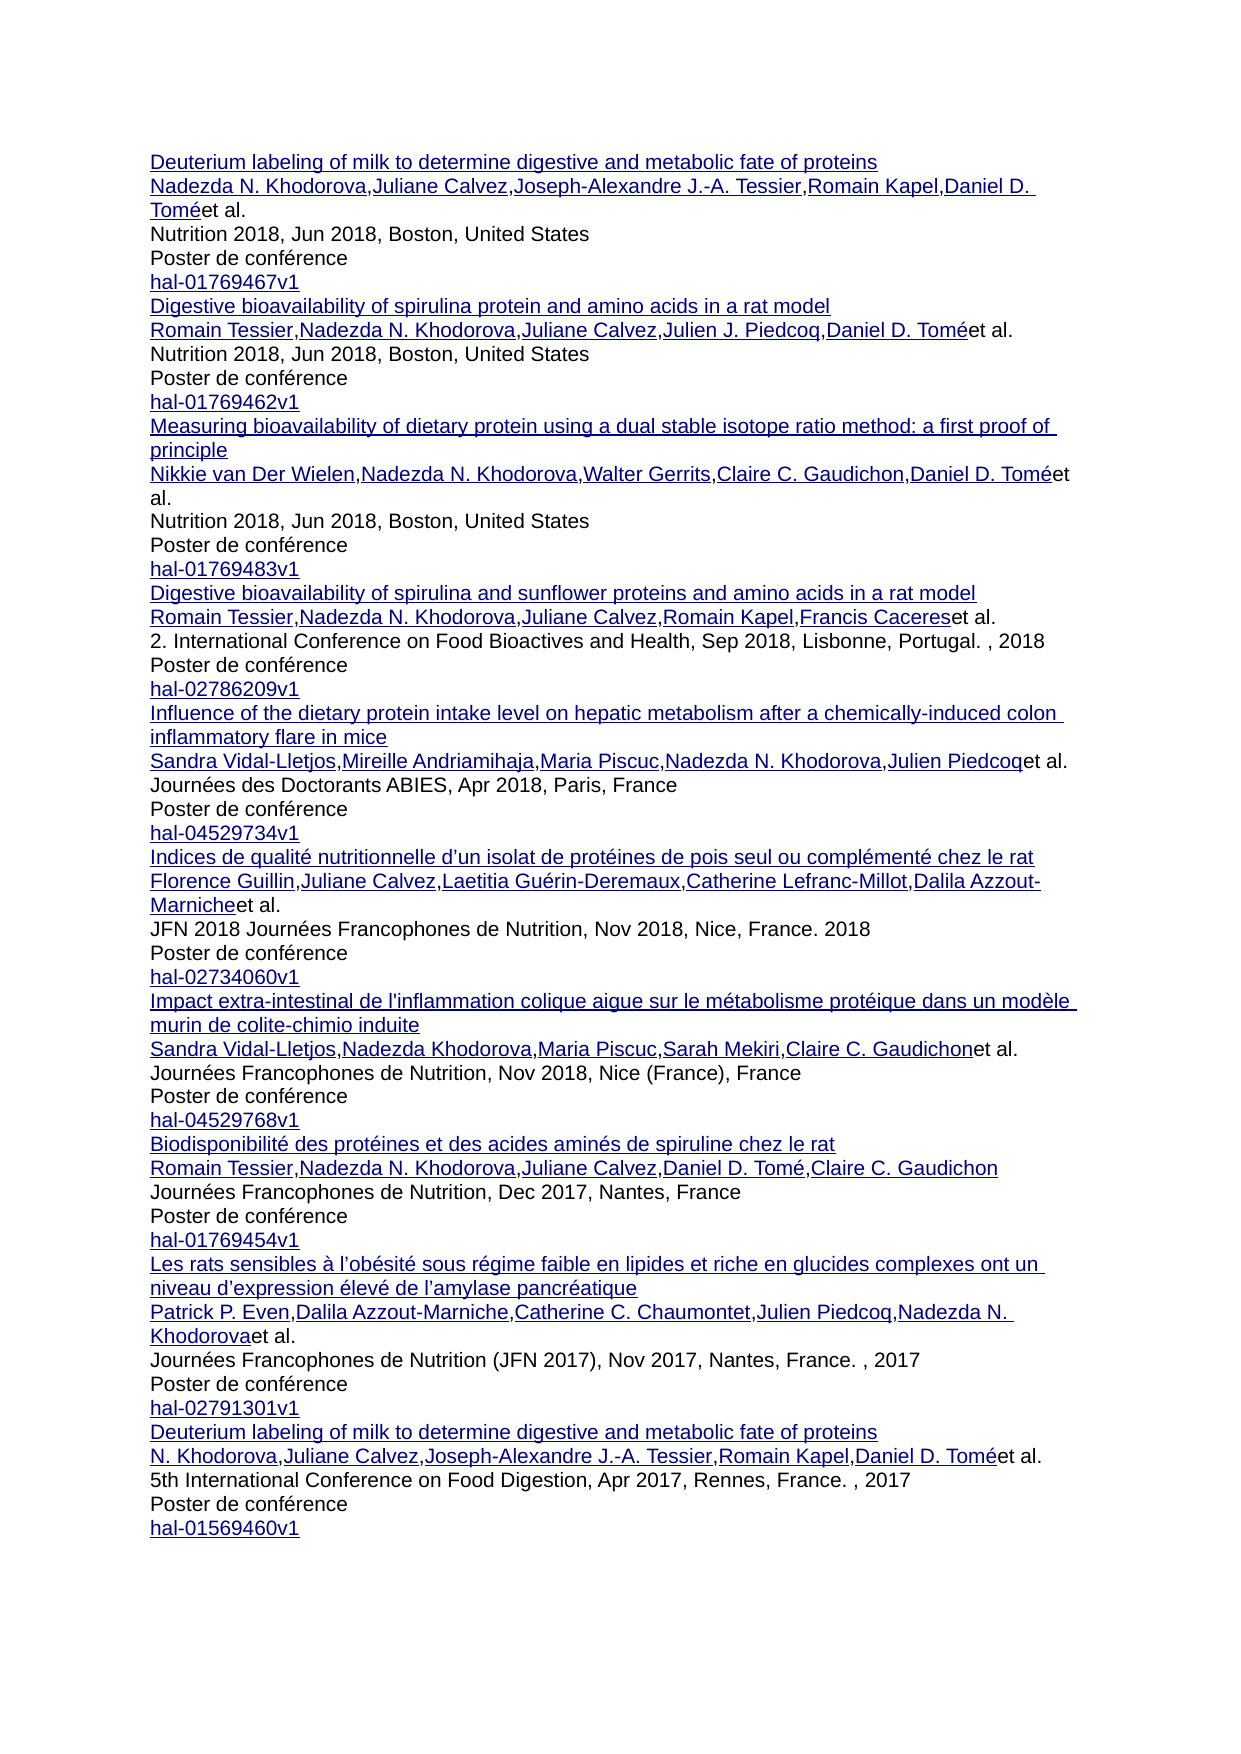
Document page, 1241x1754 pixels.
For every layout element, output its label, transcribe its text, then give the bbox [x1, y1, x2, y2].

table_cell Digestive bioavailability of spirulina and sunflower proteins and amino acids in a rat model Romain Tessier,Nadezda N. Khodorova,Juliane Calvez,Romain Kapel,Francis Cacereset al. 2. International Conference on Food Bioactives and Health, Sep 2018, Lisbonne, Portugal. , 2018 Poster de conférence hal-02786209v1 [150, 581, 1090, 701]
table_cell Deuterium labeling of milk to determine digestive and metabolic fate of proteins N. Khodorova,Juliane Calvez,Joseph-Alexandre J.-A. Tessier,Romain Kapel,Daniel D. Toméet al. 5th International Conference on Food Digestion, Apr 2017, Rennes, France. , 2017 Poster de conférence hal-01569460v1 [150, 1420, 1090, 1539]
table_cell Biodisponibilité des protéines et des acides aminés de spiruline chez le rat Romain Tessier,Nadezda N. Khodorova,Juliane Calvez,Daniel D. Tomé,Claire C. Gaudichon Journées Francophones de Nutrition, Dec 2017, Nantes, France Poster de conférence hal-01769454v1 [150, 1132, 1090, 1252]
table_cell Les rats sensibles à l’obésité sous régime faible en lipides et riche en glucides complexes ont un niveau d’expression élevé de l’amylase pancréatique Patrick P. Even,Dalila Azzout-Marniche,Catherine C. Chaumontet,Julien Piedcoq,Nadezda N. Khodorovaet al. Journées Francophones de Nutrition (JFN 2017), Nov 2017, Nantes, France. , 2017 Poster de conférence hal-02791301v1 [150, 1252, 1090, 1420]
table_cell Indices de qualité nutritionnelle d’un isolat de protéines de pois seul ou complémenté chez le rat Florence Guillin,Juliane Calvez,Laetitia Guérin-Deremaux,Catherine Lefranc-Millot,Dalila Azzout-Marnicheet al. JFN 2018 Journées Francophones de Nutrition, Nov 2018, Nice, France. 2018 Poster de conférence hal-02734060v1 [150, 845, 1090, 988]
table_cell Measuring bioavailability of dietary protein using a dual stable isotope ratio method: a first proof of principle Nikkie van Der Wielen,Nadezda N. Khodorova,Walter Gerrits,Claire C. Gaudichon,Daniel D. Toméet al. Nutrition 2018, Jun 2018, Boston, United States Poster de conférence hal-01769483v1 [150, 414, 1090, 581]
table_cell Impact extra-intestinal de l'inflammation colique aigue sur le métabolisme protéique dans un modèle murin de colite-chimio induite Sandra Vidal-Lletjos,Nadezda Khodorova,Maria Piscuc,Sarah Mekiri,Claire C. Gaudichonet al. Journées Francophones de Nutrition, Nov 2018, Nice (France), France Poster de conférence hal-04529768v1 [150, 989, 1090, 1132]
table_cell Digestive bioavailability of spirulina protein and amino acids in a rat model Romain Tessier,Nadezda N. Khodorova,Juliane Calvez,Julien J. Piedcoq,Daniel D. Toméet al. Nutrition 2018, Jun 2018, Boston, United States Poster de conférence hal-01769462v1 [150, 294, 1090, 413]
table_cell Deuterium labeling of milk to determine digestive and metabolic fate of proteins Nadezda N. Khodorova,Juliane Calvez,Joseph-Alexandre J.-A. Tessier,Romain Kapel,Daniel D. Toméet al. Nutrition 2018, Jun 2018, Boston, United States Poster de conférence hal-01769467v1 [150, 150, 1090, 294]
table_cell Influence of the dietary protein intake level on hepatic metabolism after a chemically-induced colon inflammatory flare in mice Sandra Vidal-Lletjos,Mireille Andriamihaja,Maria Piscuc,Nadezda N. Khodorova,Julien Piedcoqet al. Journées des Doctorants ABIES, Apr 2018, Paris, France Poster de conférence hal-04529734v1 [150, 701, 1090, 845]
